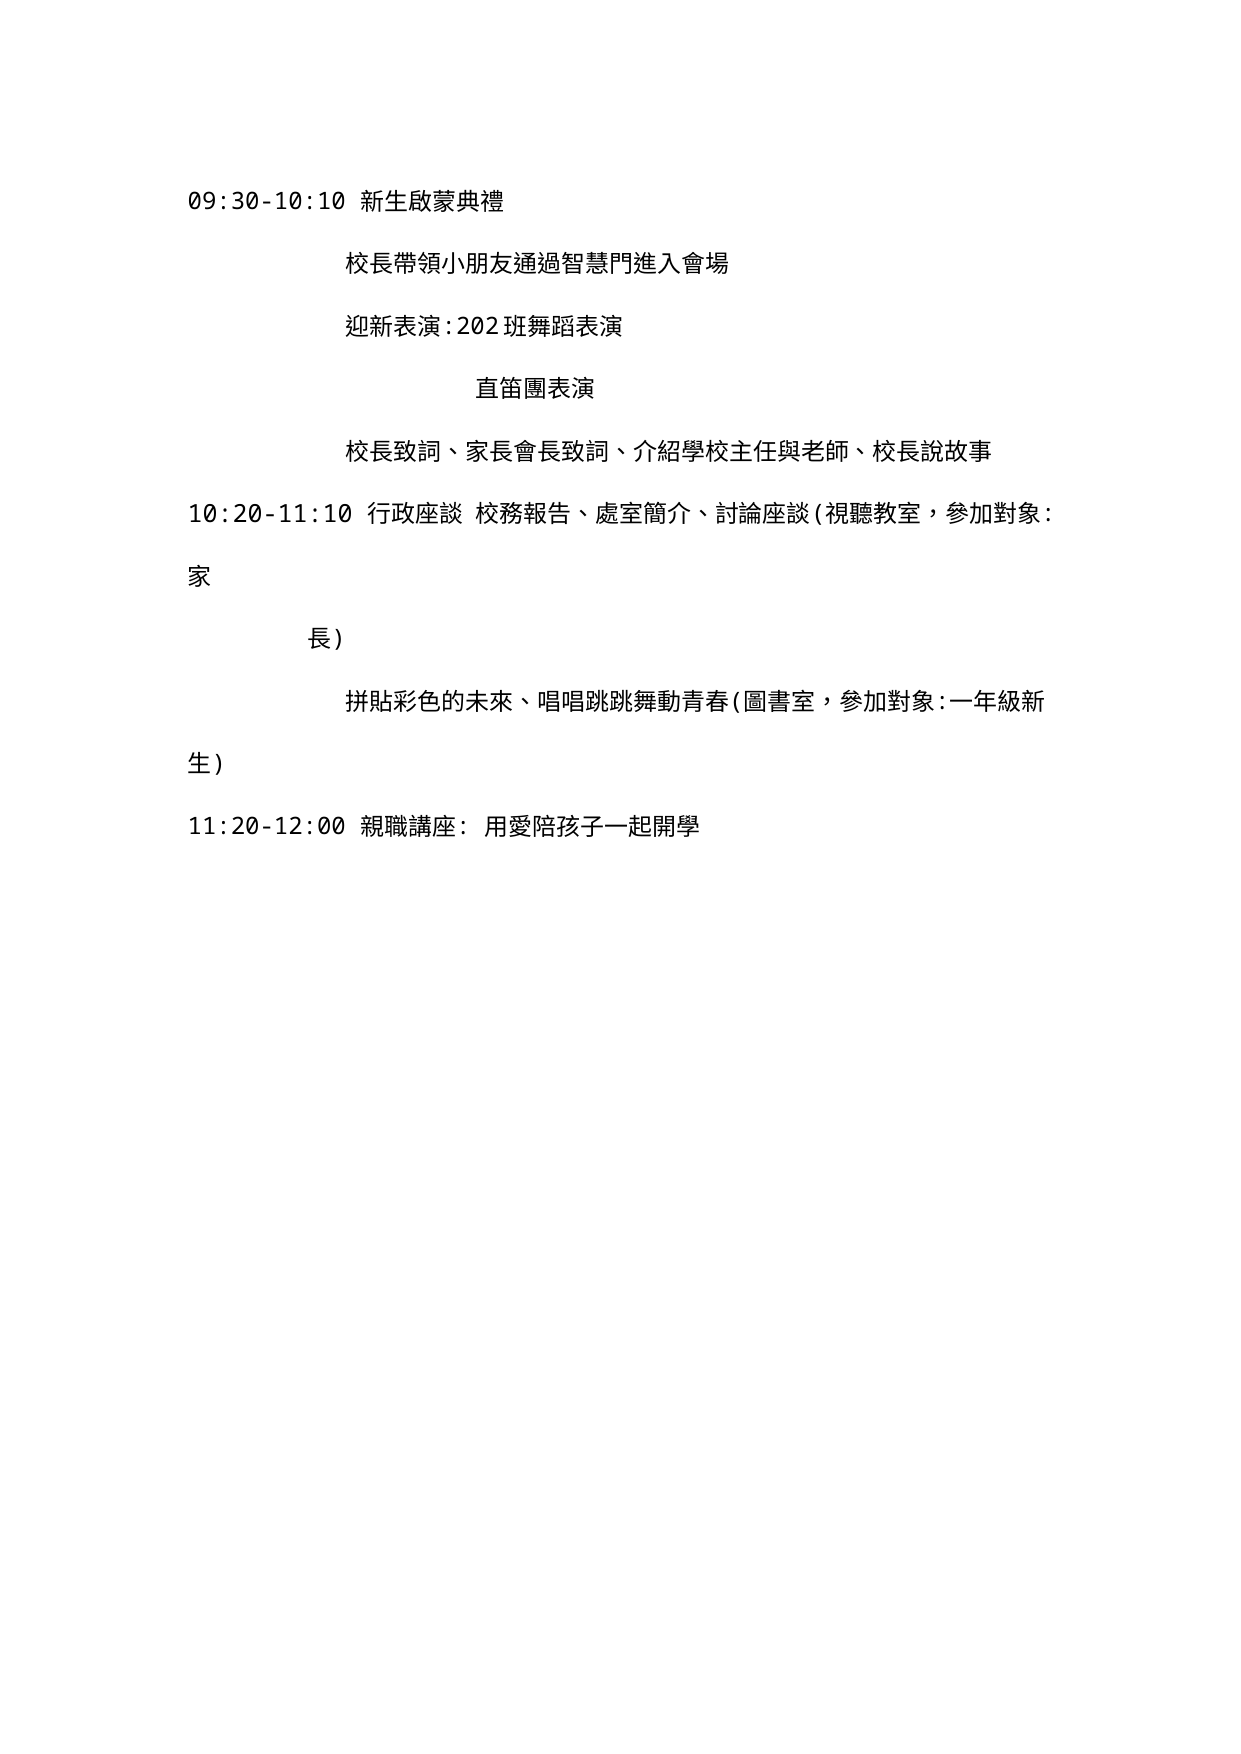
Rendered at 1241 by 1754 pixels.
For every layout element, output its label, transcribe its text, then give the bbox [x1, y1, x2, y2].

text 長) [187, 596, 1053, 658]
text 直笛團表演 [187, 346, 1053, 408]
text 11:20-12:00 親職講座: 用愛陪孩子一起開學 [187, 783, 1053, 846]
text 10:20-11:10 行政座談 校務報告、處室簡介、討論座談(視聽教室，參加對象:家 [187, 471, 1053, 596]
text 拼貼彩色的未來、唱唱跳跳舞動青春(圖書室，參加對象:一年級新生) [187, 658, 1053, 783]
text 校長致詞、家長會長致詞、介紹學校主任與老師、校長說故事 [187, 408, 1053, 471]
text 迎新表演:202班舞蹈表演 [187, 283, 1053, 346]
text 校長帶領小朋友通過智慧門進入會場 [187, 221, 1053, 283]
text 09:30-10:10 新生啟蒙典禮 [187, 158, 1053, 221]
